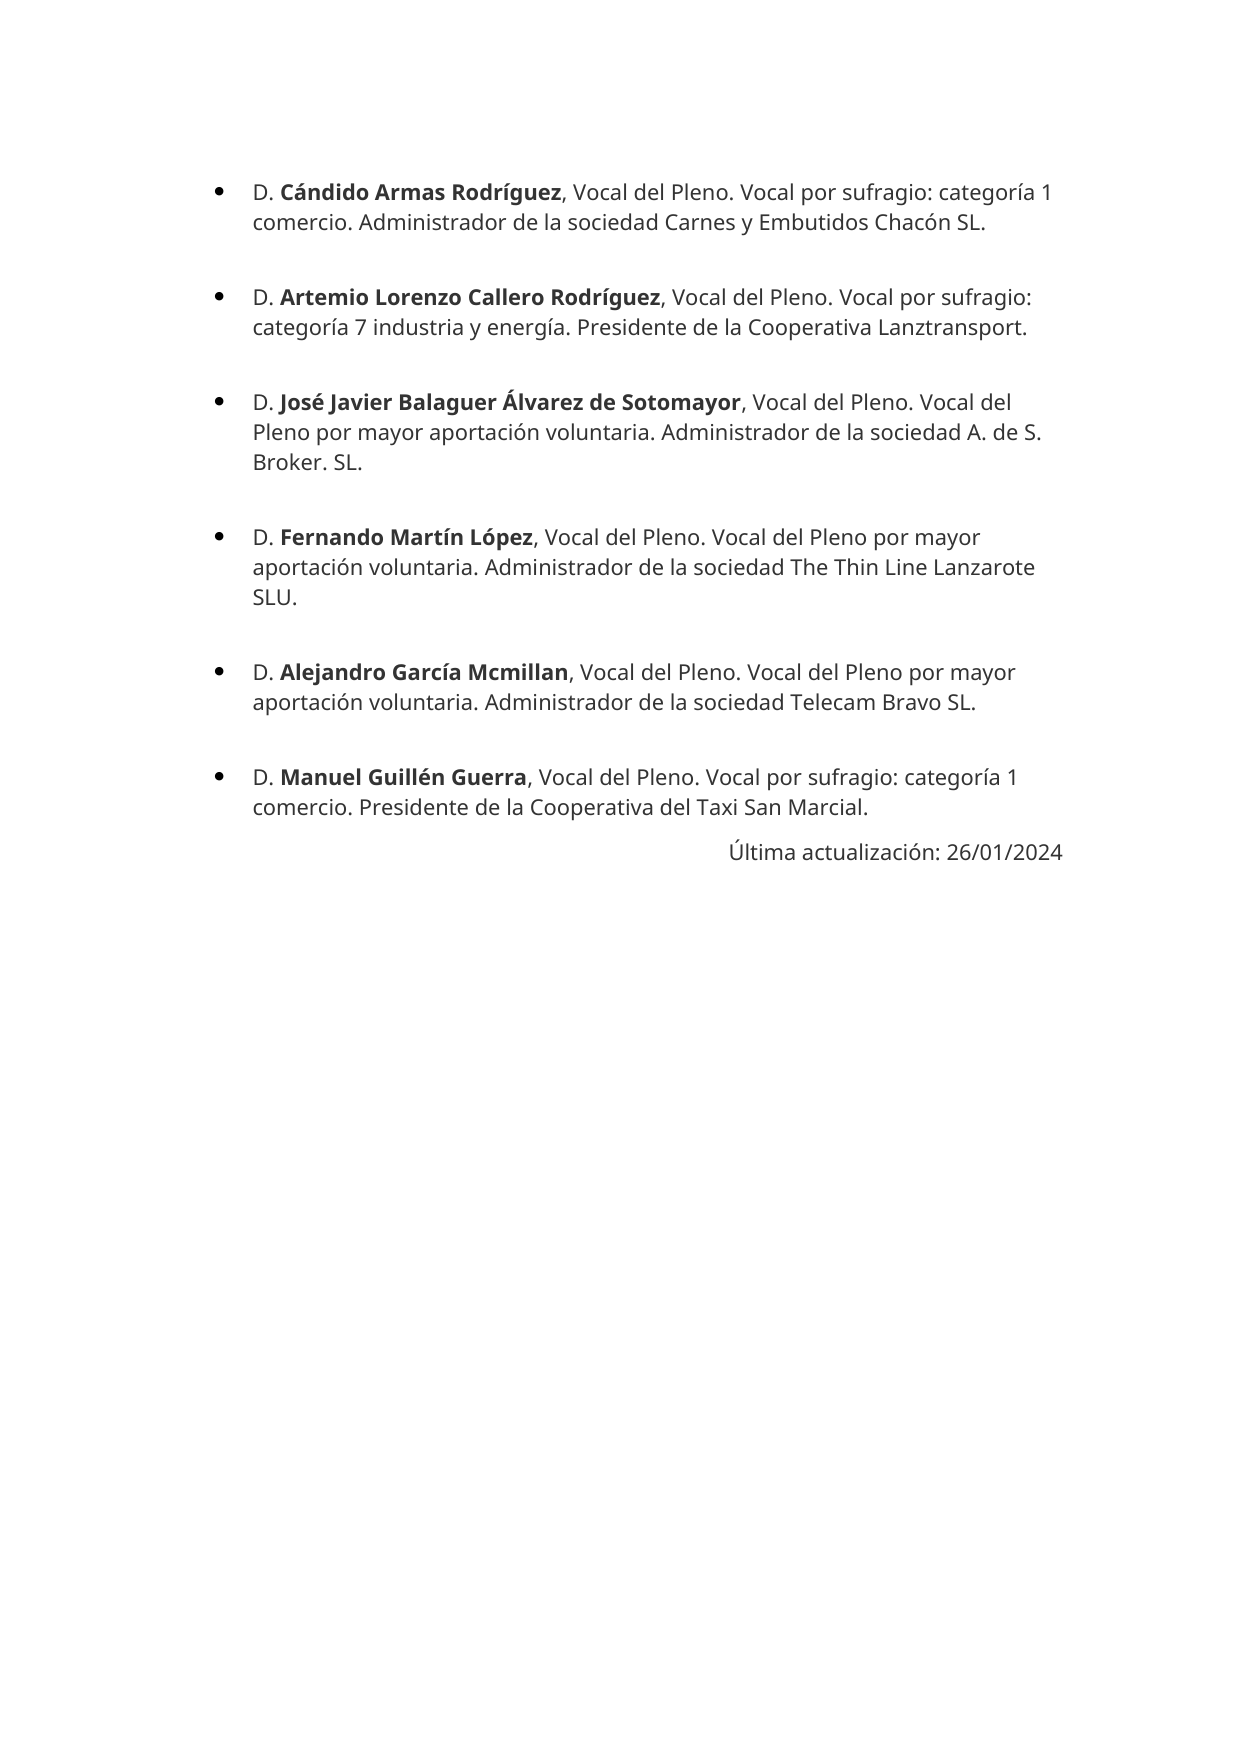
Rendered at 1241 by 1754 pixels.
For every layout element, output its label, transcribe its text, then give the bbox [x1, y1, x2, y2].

text Última actualización: 26/01/2024 [177, 837, 1063, 867]
list D. Manuel Guillén Guerra, Vocal del Pleno. Vocal por sufragio: categoría 1 comercio. Presidente de la Cooperativa del Taxi San Marcial. [215, 762, 1063, 822]
list D. Alejandro García Mcmillan, Vocal del Pleno. Vocal del Pleno por mayor aportación voluntaria. Administrador de la sociedad Telecam Bravo SL. [215, 657, 1063, 717]
list D. Artemio Lorenzo Callero Rodríguez, Vocal del Pleno. Vocal por sufragio: categoría 7 industria y energía. Presidente de la Cooperativa Lanztransport. [215, 282, 1063, 342]
list D. Fernando Martín López, Vocal del Pleno. Vocal del Pleno por mayor aportación voluntaria. Administrador de la sociedad The Thin Line Lanzarote SLU. [215, 522, 1063, 612]
list D. Cándido Armas Rodríguez, Vocal del Pleno. Vocal por sufragio: categoría 1 comercio. Administrador de la sociedad Carnes y Embutidos Chacón SL. [215, 177, 1063, 237]
list D. José Javier Balaguer Álvarez de Sotomayor, Vocal del Pleno. Vocal del Pleno por mayor aportación voluntaria. Administrador de la sociedad A. de S. Broker. SL. [215, 387, 1063, 477]
